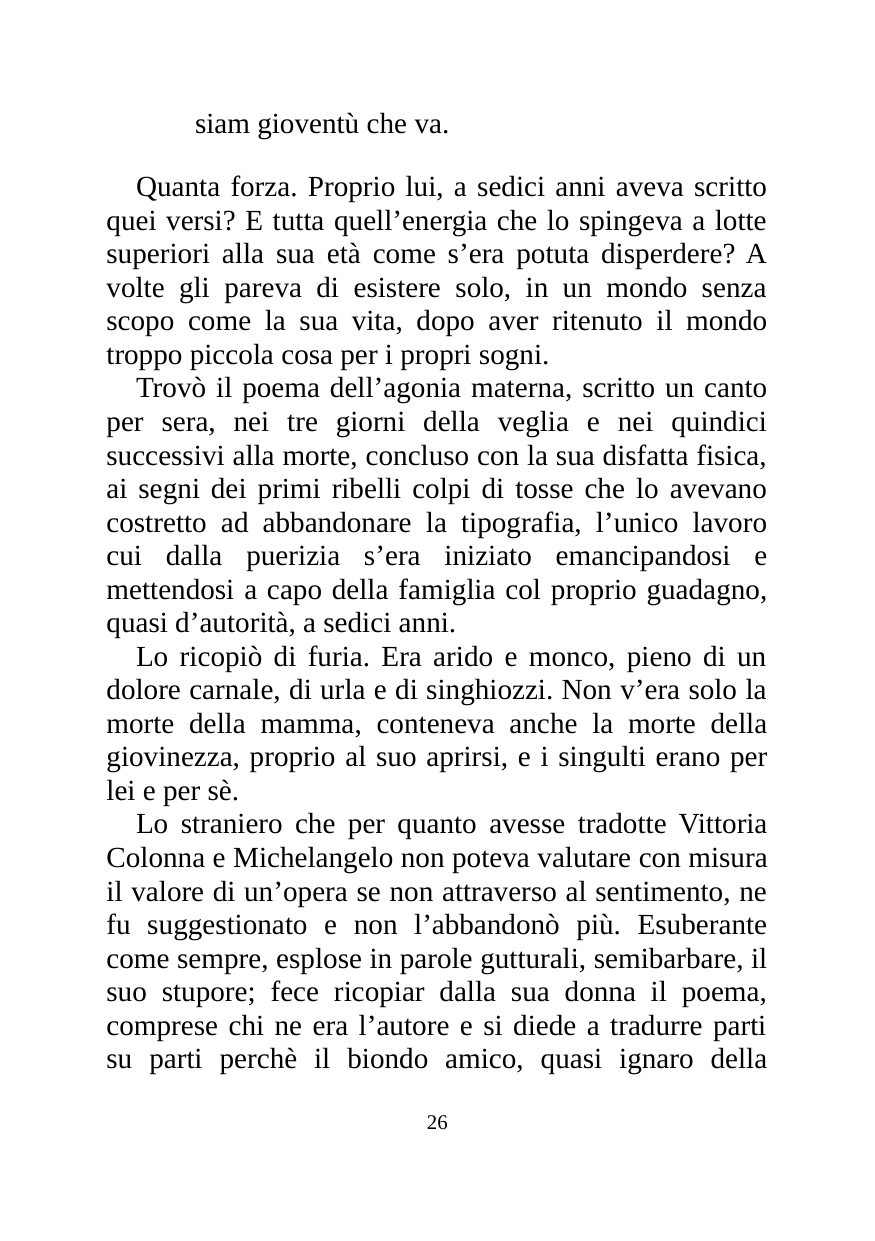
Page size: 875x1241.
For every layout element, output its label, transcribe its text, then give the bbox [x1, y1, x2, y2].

text Quanta forza. Proprio lui, a sedici anni aveva scritto quei versi? E tutta quell’energia che lo spingeva a lotte superiori alla sua età come s’era potuta disperdere? A volte gli pareva di esistere solo, in un mondo senza scopo come la sua vita, dopo aver ritenuto il mondo troppo piccola cosa per i propri sogni. [106, 169, 768, 371]
text Trovò il poema dell’agonia materna, scritto un canto per sera, nei tre giorni della veglia e nei quindici successivi alla morte, concluso con la sua disfatta fisica, ai segni dei primi ribelli colpi di tosse che lo avevano costretto ad abbandonare la tipografia, l’unico lavoro cui dalla puerizia s’era iniziato emancipandosi e mettendosi a capo della famiglia col proprio guadagno, quasi d’autorità, a sedici anni. [106, 371, 768, 639]
text Lo ricopiò di furia. Era arido e monco, pieno di un dolore carnale, di urla e di singhiozzi. Non v’era solo la morte della mamma, conteneva anche la morte della giovinezza, proprio al suo aprirsi, e i singulti erano per lei e per sè. [106, 639, 768, 807]
text siam gioventù che va. [195, 106, 768, 140]
text Lo straniero che per quanto avesse tradotte Vittoria Colonna e Michelangelo non poteva valutare con misura il valore di un’opera se non attraverso al sentimento, ne fu suggestionato e non l’abbandonò più. Esuberante come sempre, esplose in parole gutturali, semibarbare, il suo stupore; fece ricopiar dalla sua donna il poema, comprese chi ne era l’autore e si diede a tradurre parti su parti perchè il biondo amico, quasi ignaro della [106, 807, 768, 1075]
